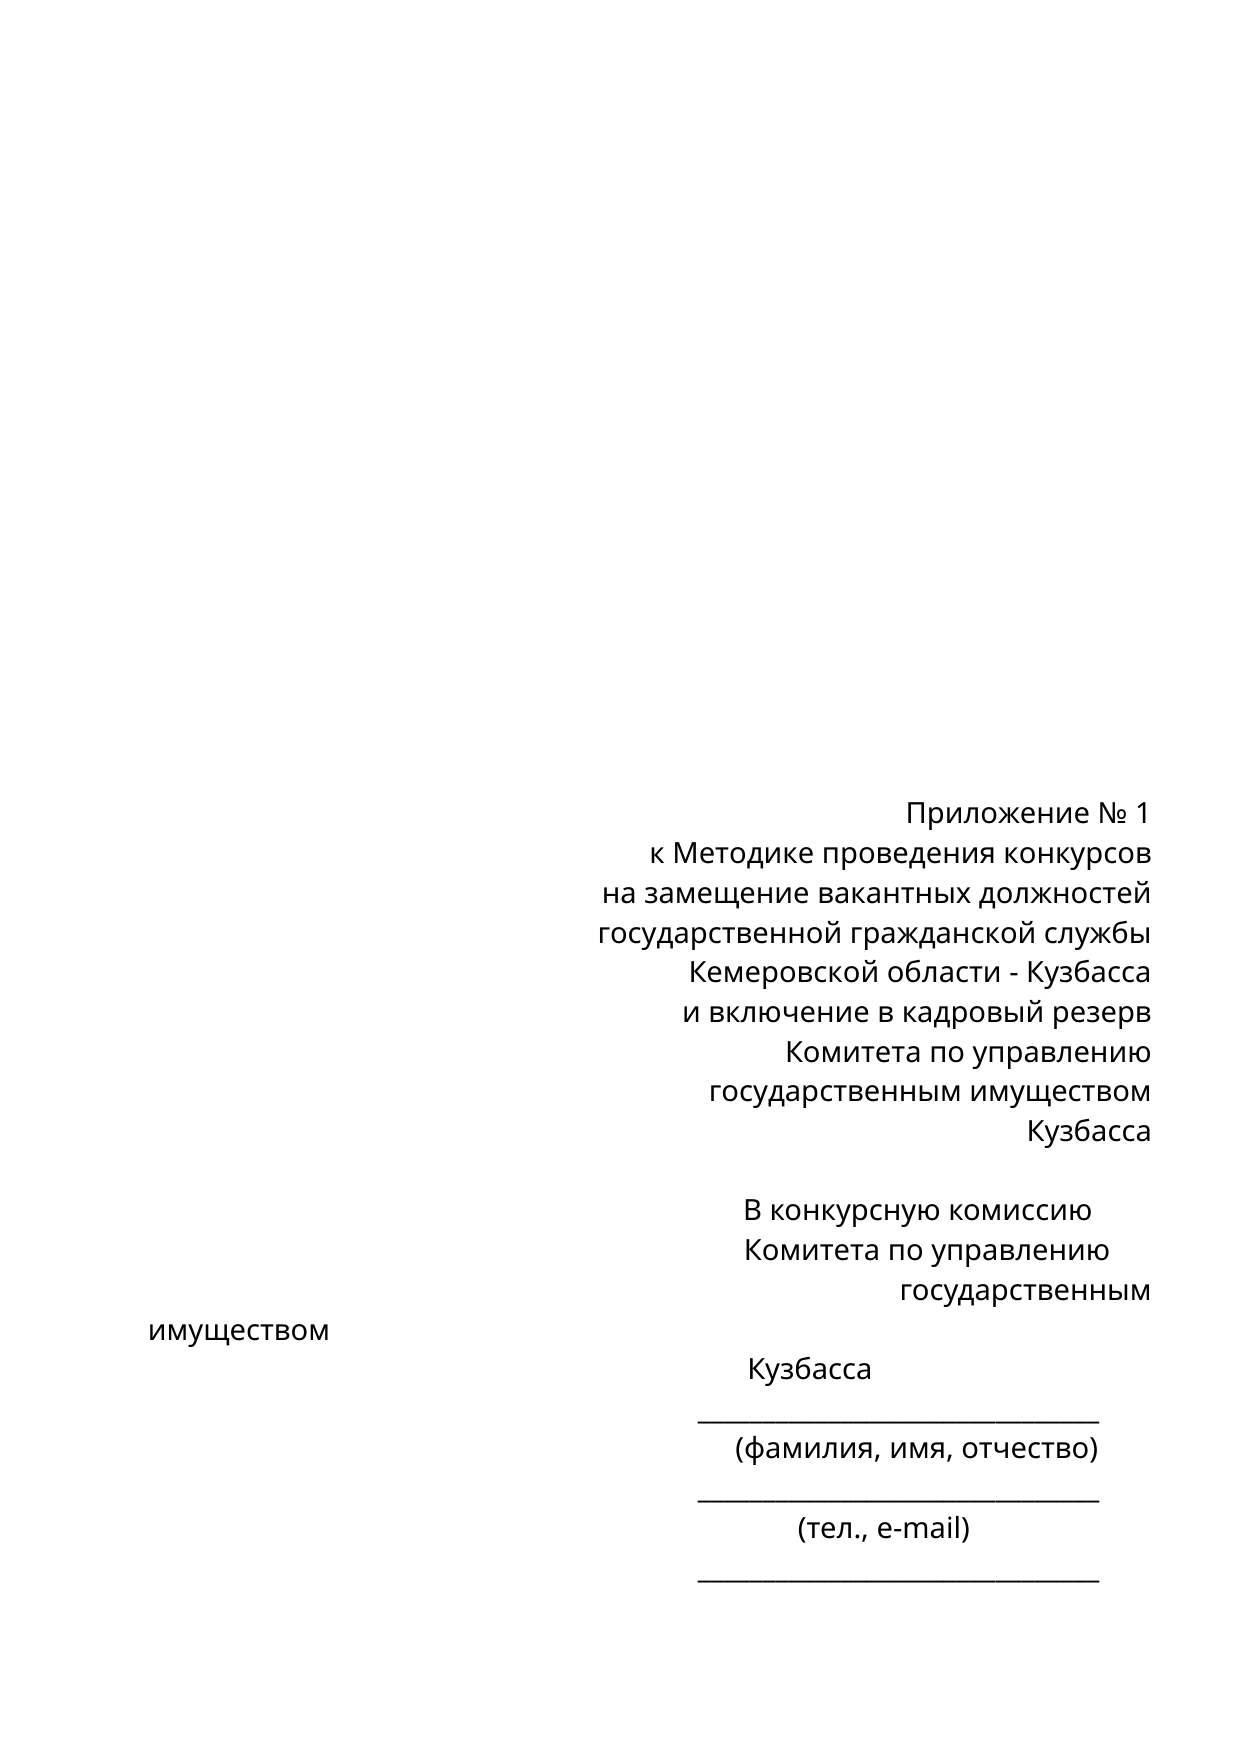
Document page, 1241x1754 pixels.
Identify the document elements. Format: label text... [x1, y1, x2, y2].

text В конкурсную комиссию [148, 1190, 1152, 1229]
text _______________________________ [148, 1388, 1152, 1428]
text Приложение № 1 [148, 793, 1152, 832]
text на замещение вакантных должностей [148, 872, 1152, 912]
text Кузбасса [148, 1110, 1152, 1150]
text (фамилия, имя, отчество) [148, 1428, 1152, 1467]
text Комитета по управлению [148, 1031, 1152, 1071]
text государственным имуществом [148, 1071, 1152, 1110]
text и включение в кадровый резерв [148, 991, 1152, 1031]
text (тел., e-mail) [148, 1507, 1152, 1547]
text _______________________________ [148, 1547, 1152, 1587]
text Кузбасса [148, 1348, 1152, 1388]
text государственным имуществом [148, 1269, 1152, 1348]
text государственной гражданской службы [148, 912, 1152, 952]
text Кемеровской области - Кузбасса [148, 952, 1152, 991]
text к Методике проведения конкурсов [148, 832, 1152, 872]
text Комитета по управлению [148, 1229, 1152, 1269]
text _______________________________ [148, 1467, 1152, 1507]
